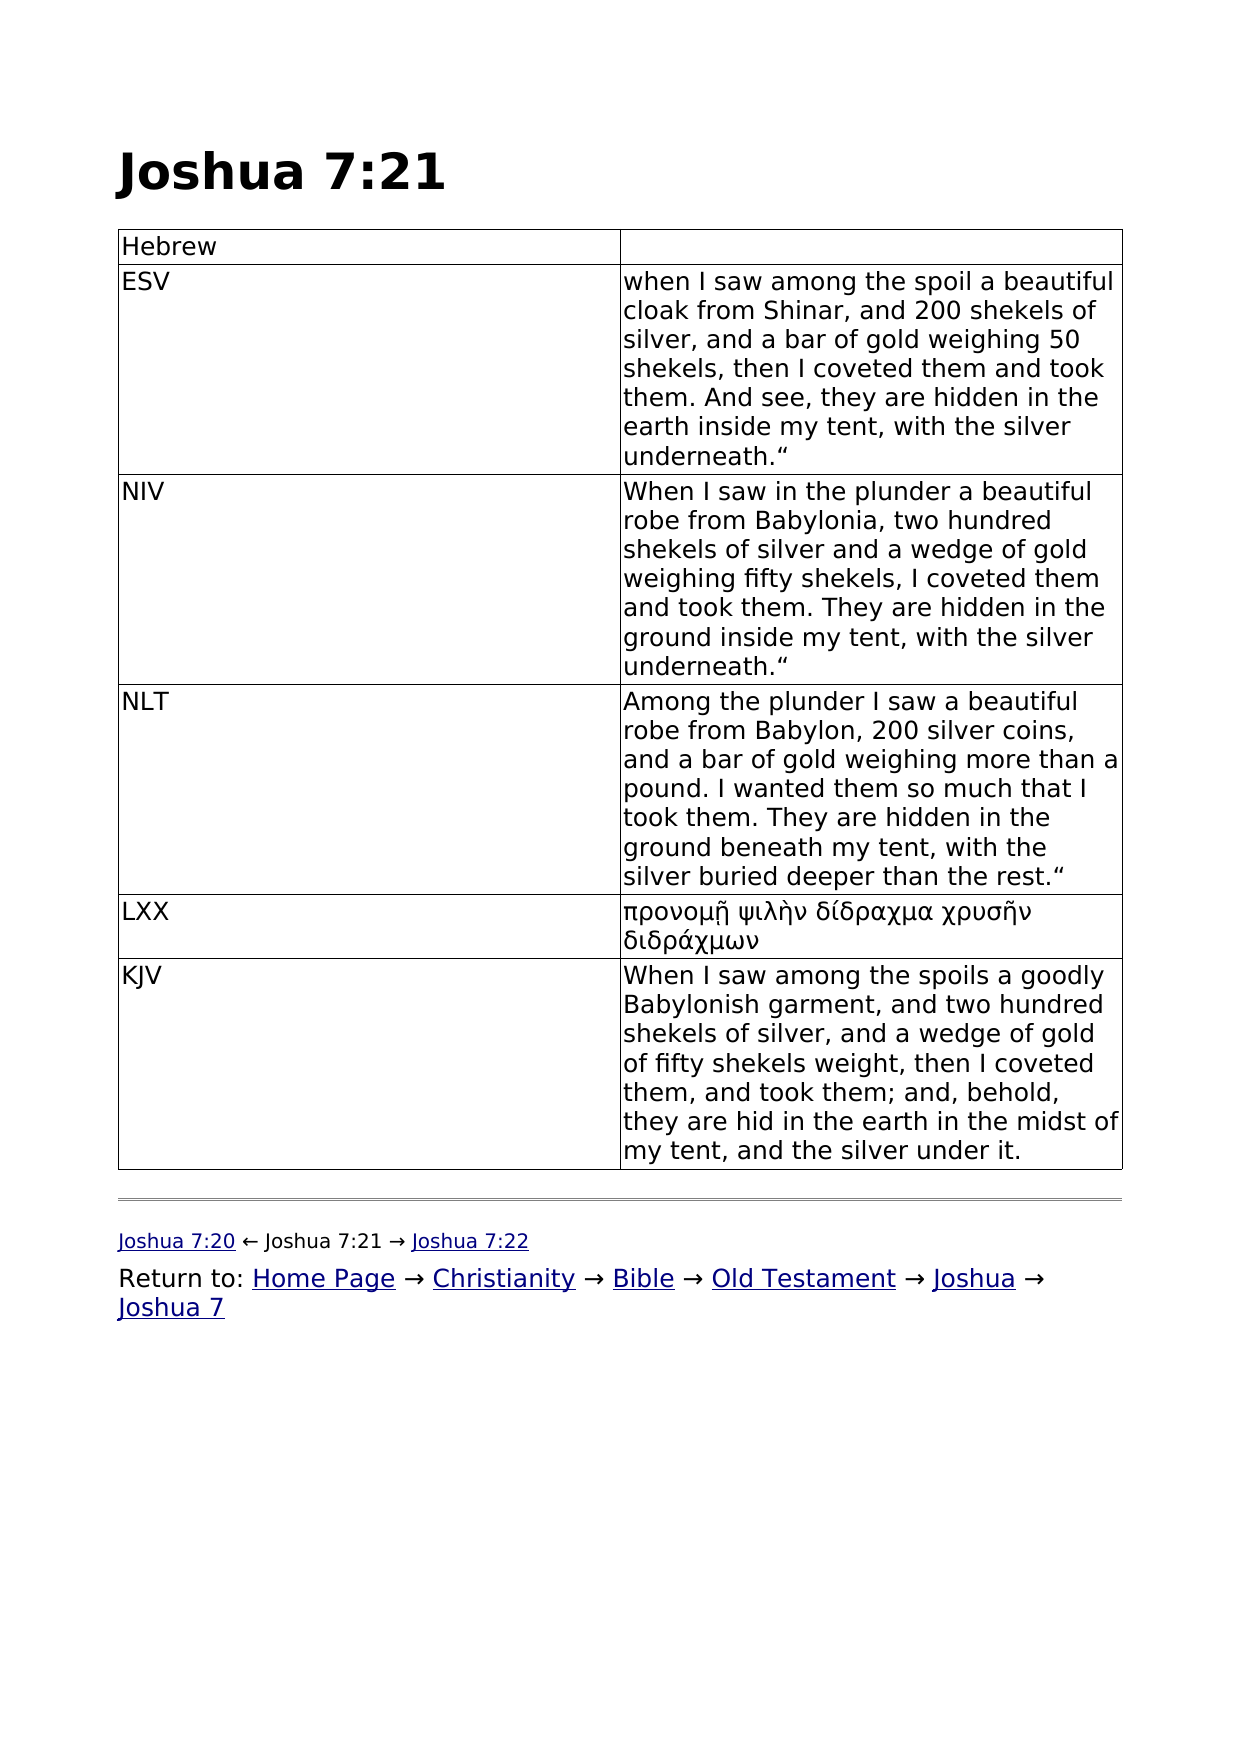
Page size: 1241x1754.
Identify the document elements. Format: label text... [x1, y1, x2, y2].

table_cell LXX [119, 895, 620, 958]
table_header [621, 230, 1122, 264]
table_cell ESV [119, 265, 620, 474]
text Joshua 7:20 ← Joshua 7:21 → Joshua 7:22 [118, 1230, 1122, 1264]
text Return to: Home Page → Christianity → Bible → Old Testament → Joshua → Joshua 7 [118, 1264, 1122, 1322]
table_cell When I saw among the spoils a goodly Babylonish garment, and two hundred shekels of silver, and a wedge of gold of fifty shekels weight, then I coveted them, and took them; and, behold, they are hid in the earth in the midst of my tent, and the silver under it. [621, 959, 1122, 1168]
table_cell NLT [119, 685, 620, 894]
subtitle Joshua 7:21 [118, 143, 1122, 201]
table_cell when I saw among the spoil a beautiful cloak from Shinar, and 200 shekels of silver, and a bar of gold weighing 50 shekels, then I coveted them and took them. And see, they are hidden in the earth inside my tent, with the silver underneath.“ [621, 265, 1122, 474]
table_cell NIV [119, 475, 620, 684]
table_cell When I saw in the plunder a beautiful robe from Babylonia, two hundred shekels of silver and a wedge of gold weighing fifty shekels, I coveted them and took them. They are hidden in the ground inside my tent, with the silver underneath.“ [621, 475, 1122, 684]
table_header Hebrew [119, 230, 620, 264]
table_cell KJV [119, 959, 620, 1168]
table_cell προνομῇ ψιλὴν δίδραχμα χρυσῆν διδράχμων [621, 895, 1122, 958]
table_cell Among the plunder I saw a beautiful robe from Babylon, 200 silver coins, and a bar of gold weighing more than a pound. I wanted them so much that I took them. They are hidden in the ground beneath my tent, with the silver buried deeper than the rest.“ [621, 685, 1122, 894]
